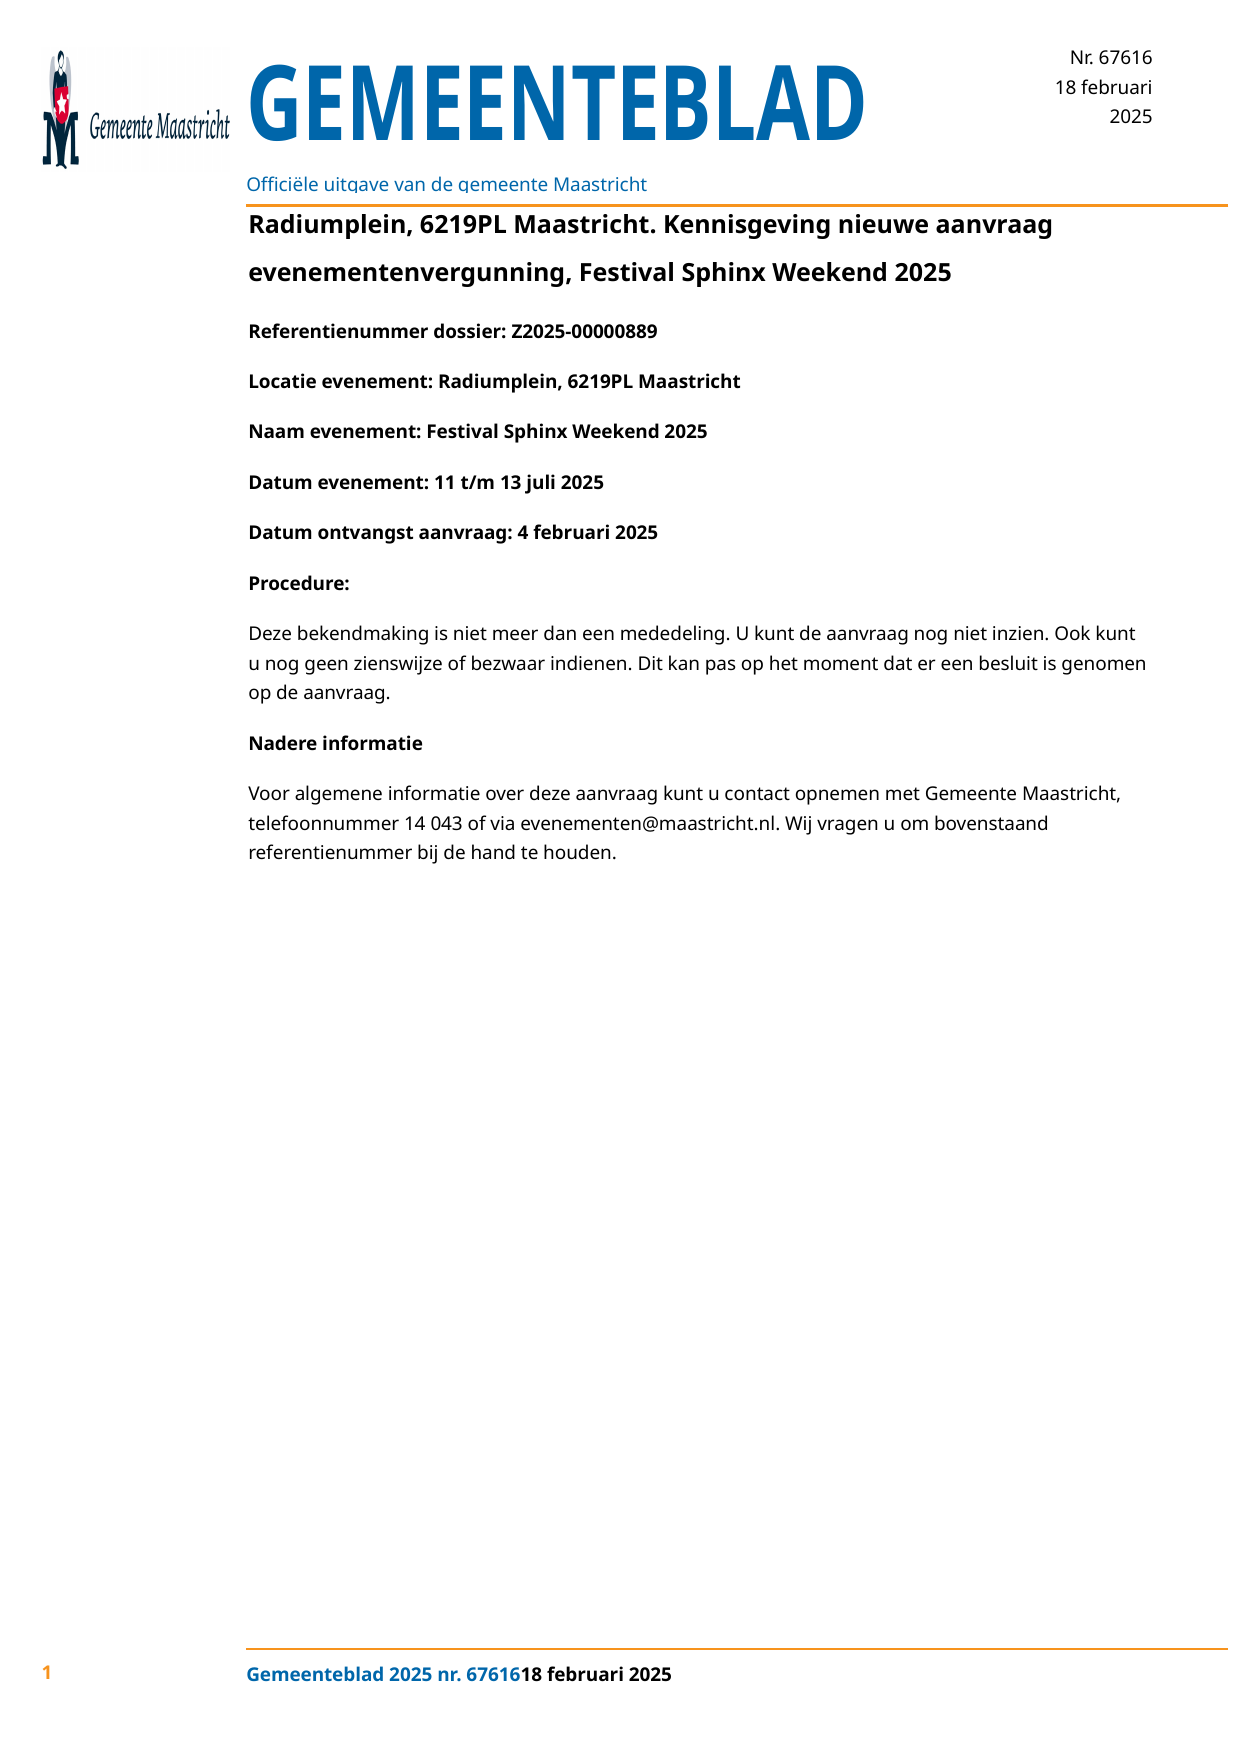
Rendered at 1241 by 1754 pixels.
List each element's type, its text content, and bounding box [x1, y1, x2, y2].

text Voor algemene informatie over deze aanvraag kunt u contact opnemen met Gemeente Maastricht, telefoonnummer 14 043 of via evenementen@maastricht.nl. Wij vragen u om bovenstaand referentienummer bij de hand te houden. [248, 780, 1152, 865]
picture [41, 47, 231, 172]
text Locatie evenement: Radiumplein, 6219PL Maastricht [248, 368, 1152, 394]
text Datum ontvangst aanvraag: 4 februari 2025 [248, 519, 1152, 545]
text Datum evenement: 11 t/m 13 juli 2025 [248, 469, 1152, 495]
text Nadere informatie [248, 730, 1152, 756]
text Procedure: [248, 570, 1152, 596]
text Radiumplein, 6219PL Maastricht. Kennisgeving nieuwe aanvraag evenementenvergunning, Festival Sphinx Weekend 2025 [248, 207, 1152, 288]
text Deze bekendmaking is niet meer dan een mededeling. U kunt de aanvraag nog niet inzien. Ook kunt u nog geen zienswijze of bezwaar indienen. Dit kan pas op het moment dat er een besluit is genomen op de aanvraag. [248, 620, 1152, 705]
text Naam evenement: Festival Sphinx Weekend 2025 [248, 419, 1152, 444]
text Referentienummer dossier: Z2025-00000889 [248, 318, 1152, 344]
